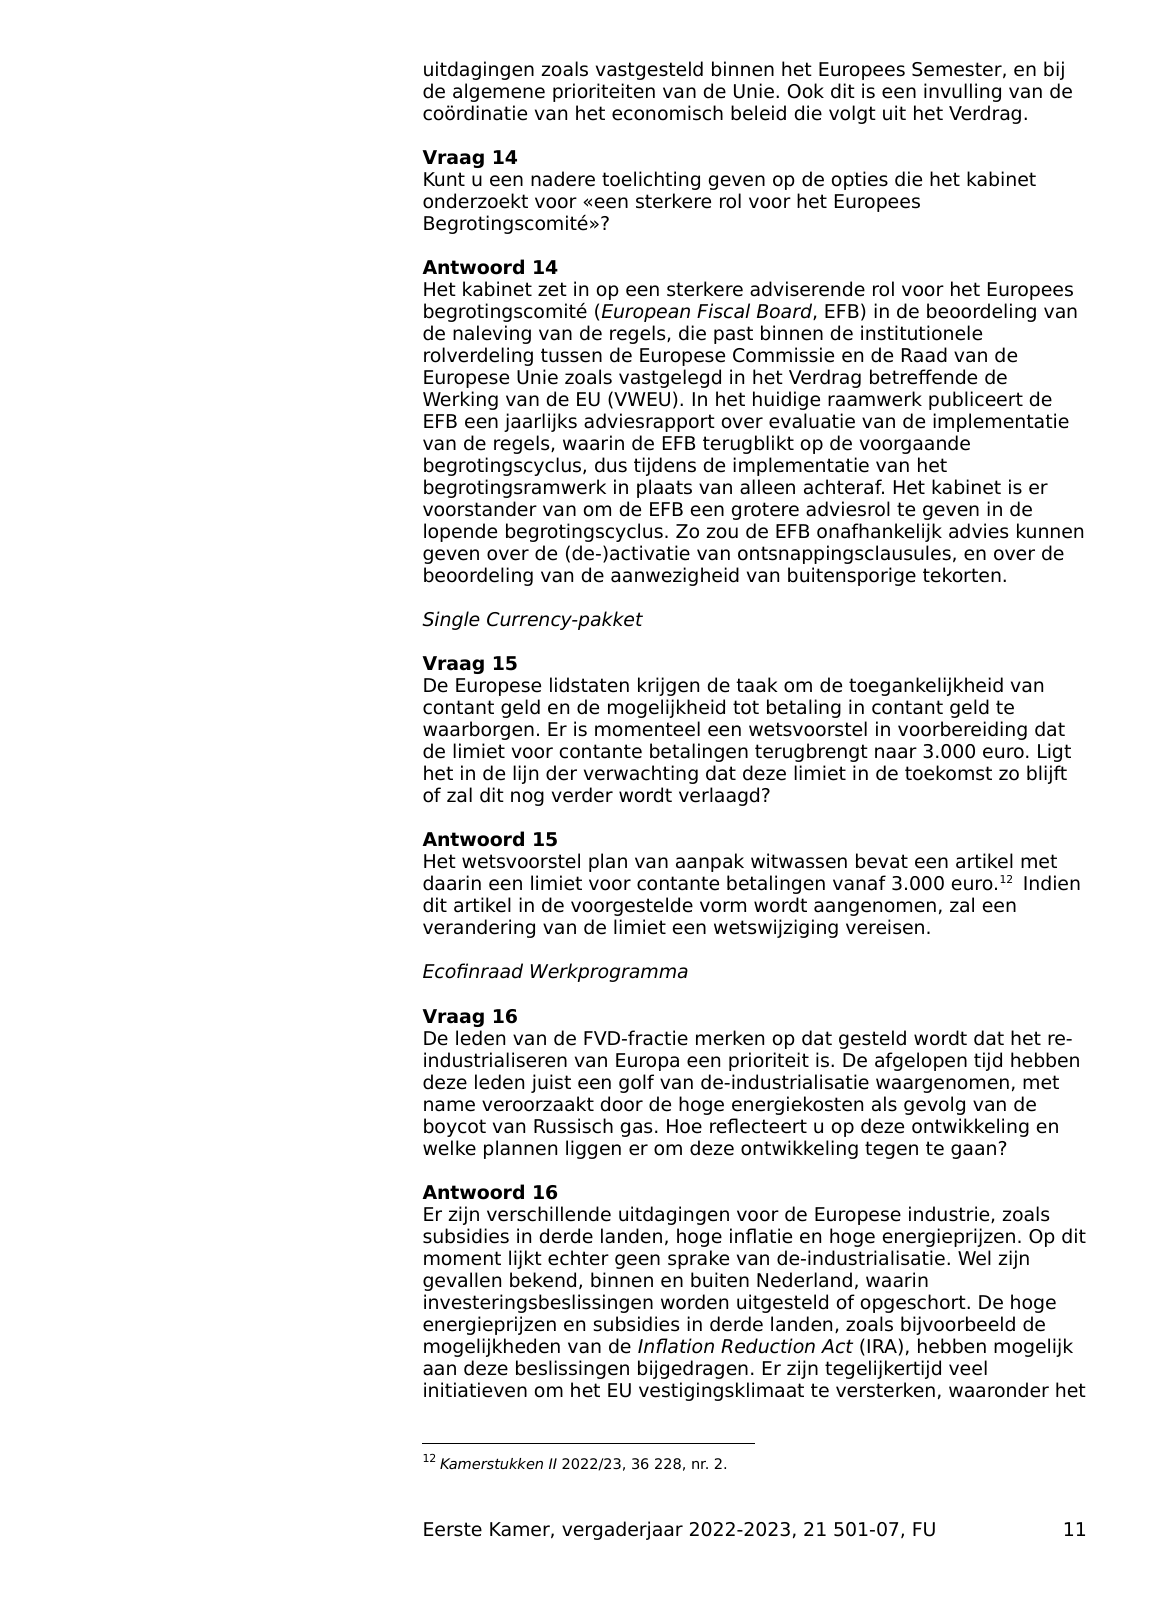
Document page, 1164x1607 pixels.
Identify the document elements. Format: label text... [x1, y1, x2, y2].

subtitle Single Currency-pakket [422, 609, 1087, 631]
text Vraag 14 [422, 147, 1087, 169]
text Antwoord 16 [422, 1182, 1087, 1204]
subtitle Ecofinraad Werkprogramma [422, 961, 1087, 983]
text Antwoord 14 [422, 257, 1087, 279]
text Het kabinet zet in op een sterkere adviserende rol voor het Europees begrotingscomité (European Fiscal Board, EFB) in de beoordeling van de naleving van de regels, die past binnen de institutionele rolverdeling tussen de Europese Commissie en de Raad van de Europese Unie zoals vastgelegd in het Verdrag betreffende de Werking van de EU (VWEU). In het huidige raamwerk publiceert de EFB een jaarlijks adviesrapport over evaluatie van de implementatie van de regels, waarin de EFB terugblikt op de voorgaande begrotingscyclus, dus tijdens de implementatie van het begrotingsramwerk in plaats van alleen achteraf. Het kabinet is er voorstander van om de EFB een grotere adviesrol te geven in de lopende begrotingscyclus. Zo zou de EFB onafhankelijk advies kunnen geven over de (de-)activatie van ontsnappingsclausules, en over de beoordeling van de aanwezigheid van buitensporige tekorten. [422, 279, 1087, 587]
text Vraag 15 [422, 653, 1087, 675]
text Kamerstukken II 2022/23, 36 228, nr. 2. [422, 1452, 1087, 1474]
text De leden van de FVD-fractie merken op dat gesteld wordt dat het re-industrialiseren van Europa een prioriteit is. De afgelopen tijd hebben deze leden juist een golf van de-industrialisatie waargenomen, met name veroorzaakt door de hoge energiekosten als gevolg van de boycot van Russisch gas. Hoe reflecteert u op deze ontwikkeling en welke plannen liggen er om deze ontwikkeling tegen te gaan? [422, 1028, 1087, 1159]
text uitdagingen zoals vastgesteld binnen het Europees Semester, en bij de algemene prioriteiten van de Unie. Ook dit is een invulling van de coördinatie van het economisch beleid die volgt uit het Verdrag. [422, 59, 1087, 125]
text De Europese lidstaten krijgen de taak om de toegankelijkheid van contant geld en de mogelijkheid tot betaling in contant geld te waarborgen. Er is momenteel een wetsvoorstel in voorbereiding dat de limiet voor contante betalingen terugbrengt naar 3.000 euro. Ligt het in de lijn der verwachting dat deze limiet in de toekomst zo blijft of zal dit nog verder wordt verlaagd? [422, 675, 1087, 807]
text Er zijn verschillende uitdagingen voor de Europese industrie, zoals subsidies in derde landen, hoge inflatie en hoge energieprijzen. Op dit moment lijkt echter geen sprake van de-industrialisatie. Wel zijn gevallen bekend, binnen en buiten Nederland, waarin investeringsbeslissingen worden uitgesteld of opgeschort. De hoge energieprijzen en subsidies in derde landen, zoals bijvoorbeeld de mogelijkheden van de Inflation Reduction Act (IRA), hebben mogelijk aan deze beslissingen bijgedragen. Er zijn tegelijkertijd veel initiatieven om het EU vestigingsklimaat te versterken, waaronder het [422, 1204, 1087, 1401]
text Antwoord 15 [422, 829, 1087, 851]
text Vraag 16 [422, 1006, 1087, 1028]
text Kunt u een nadere toelichting geven op de opties die het kabinet onderzoekt voor «een sterkere rol voor het Europees Begrotingscomité»? [422, 169, 1087, 235]
text Het wetsvoorstel plan van aanpak witwassen bevat een artikel met daarin een limiet voor contante betalingen vanaf 3.000 euro. Indien dit artikel in de voorgestelde vorm wordt aangenomen, zal een verandering van de limiet een wetswijziging vereisen. [422, 851, 1087, 939]
